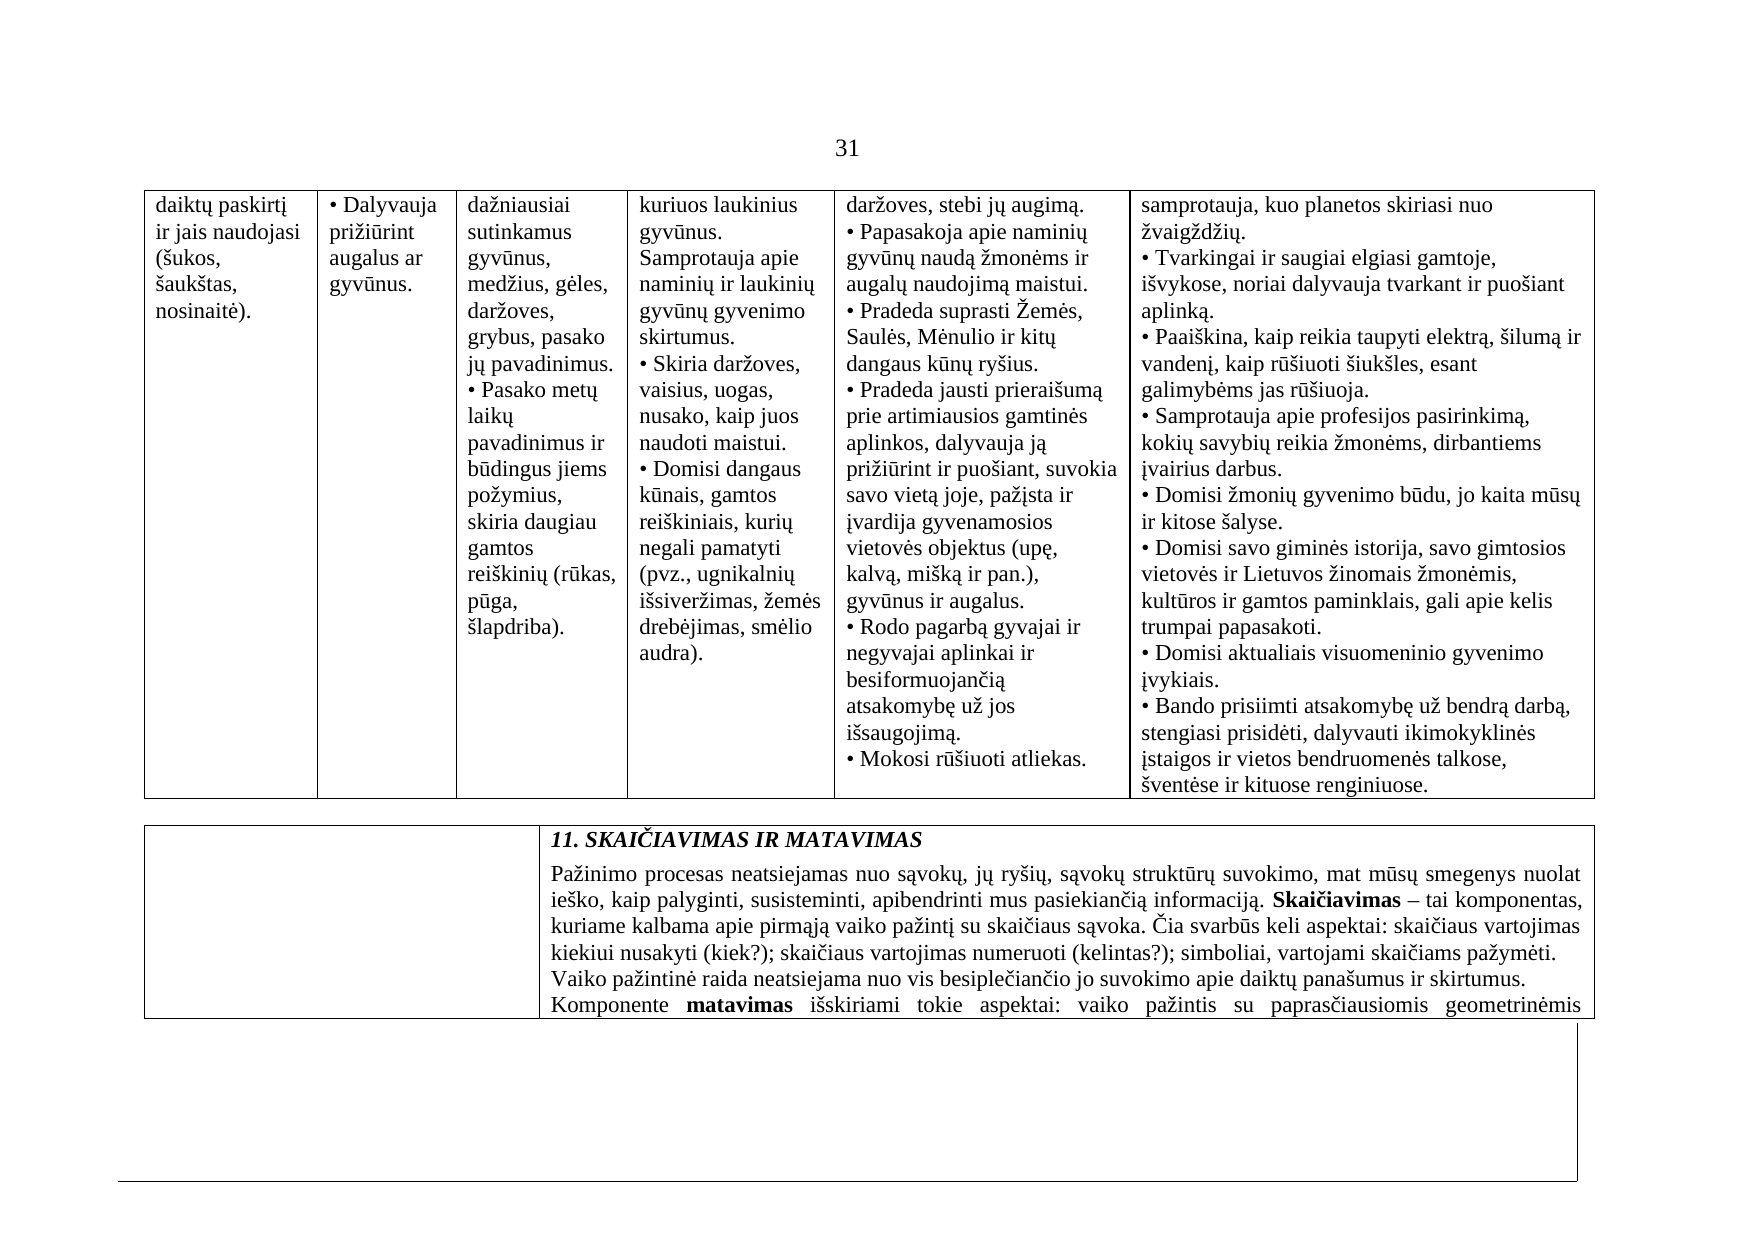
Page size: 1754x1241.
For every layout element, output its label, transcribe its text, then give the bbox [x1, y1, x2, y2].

table_header [145, 826, 539, 1018]
table_cell kuriuos laukinius gyvūnus. Samprotauja apie naminių ir laukinių gyvūnų gyvenimo skirtumus. • Skiria daržoves, vaisius, uogas, nusako, kaip juos naudoti maistui. • Domisi dangaus kūnais, gamtos reiškiniais, kurių negali pamatyti (pvz., ugnikalnių išsiveržimas, žemės drebėjimas, smėlio audra). [628, 191, 834, 798]
table_cell daiktų paskirtį ir jais naudojasi (šukos, šaukštas, nosinaitė). [145, 191, 317, 798]
table_header 11. SKAIČIAVIMAS IR MATAVIMAS Pažinimo procesas neatsiejamas nuo sąvokų, jų ryšių, sąvokų struktūrų suvokimo, mat mūsų smegenys nuolat ieško, kaip palyginti, susisteminti, apibendrinti mus pasiekiančią informaciją. Skaičiavimas – tai komponentas, kuriame kalbama apie pirmąją vaiko pažintį su skaičiaus sąvoka. Čia svarbūs keli aspektai: skaičiaus vartojimas kiekiui nusakyti (kiek?); skaičiaus vartojimas numeruoti (kelintas?); simboliai, vartojami skaičiams pažymėti. Vaiko pažintinė raida neatsiejama nuo vis besiplečiančio jo suvokimo apie daiktų panašumus ir skirtumus. Komponente matavimas išskiriami tokie aspektai: vaiko pažintis su paprasčiausiomis geometrinėmis [540, 826, 1594, 1018]
table_cell samprotauja, kuo planetos skiriasi nuo žvaigždžių. • Tvarkingai ir saugiai elgiasi gamtoje, išvykose, noriai dalyvauja tvarkant ir puošiant aplinką. • Paaiškina, kaip reikia taupyti elektrą, šilumą ir vandenį, kaip rūšiuoti šiukšles, esant galimybėms jas rūšiuoja. • Samprotauja apie profesijos pasirinkimą, kokių savybių reikia žmonėms, dirbantiems įvairius darbus. • Domisi žmonių gyvenimo būdu, jo kaita mūsų ir kitose šalyse. • Domisi savo giminės istorija, savo gimtosios vietovės ir Lietuvos žinomais žmonėmis, kultūros ir gamtos paminklais, gali apie kelis trumpai papasakoti. • Domisi aktualiais visuomeninio gyvenimo įvykiais. • Bando prisiimti atsakomybę už bendrą darbą, stengiasi prisidėti, dalyvauti ikimokyklinės įstaigos ir vietos bendruomenės talkose, šventėse ir kituose renginiuose. [1131, 191, 1594, 798]
table_cell • Dalyvauja prižiūrint augalus ar gyvūnus. [318, 191, 456, 798]
table_cell daržoves, stebi jų augimą. • Papasakoja apie naminių gyvūnų naudą žmonėms ir augalų naudojimą maistui. • Pradeda suprasti Žemės, Saulės, Mėnulio ir kitų dangaus kūnų ryšius. • Pradeda jausti prieraišumą prie artimiausios gamtinės aplinkos, dalyvauja ją prižiūrint ir puošiant, suvokia savo vietą joje, pažįsta ir įvardija gyvenamosios vietovės objektus (upę, kalvą, mišką ir pan.), gyvūnus ir augalus. • Rodo pagarbą gyvajai ir negyvajai aplinkai ir besiformuojančią atsakomybę už jos išsaugojimą. • Mokosi rūšiuoti atliekas. [835, 191, 1129, 798]
table_cell dažniausiai sutinkamus gyvūnus, medžius, gėles, daržoves, grybus, pasako jų pavadinimus. • Pasako metų laikų pavadinimus ir būdingus jiems požymius, skiria daugiau gamtos reiškinių (rūkas, pūga, šlapdriba). [457, 191, 627, 798]
